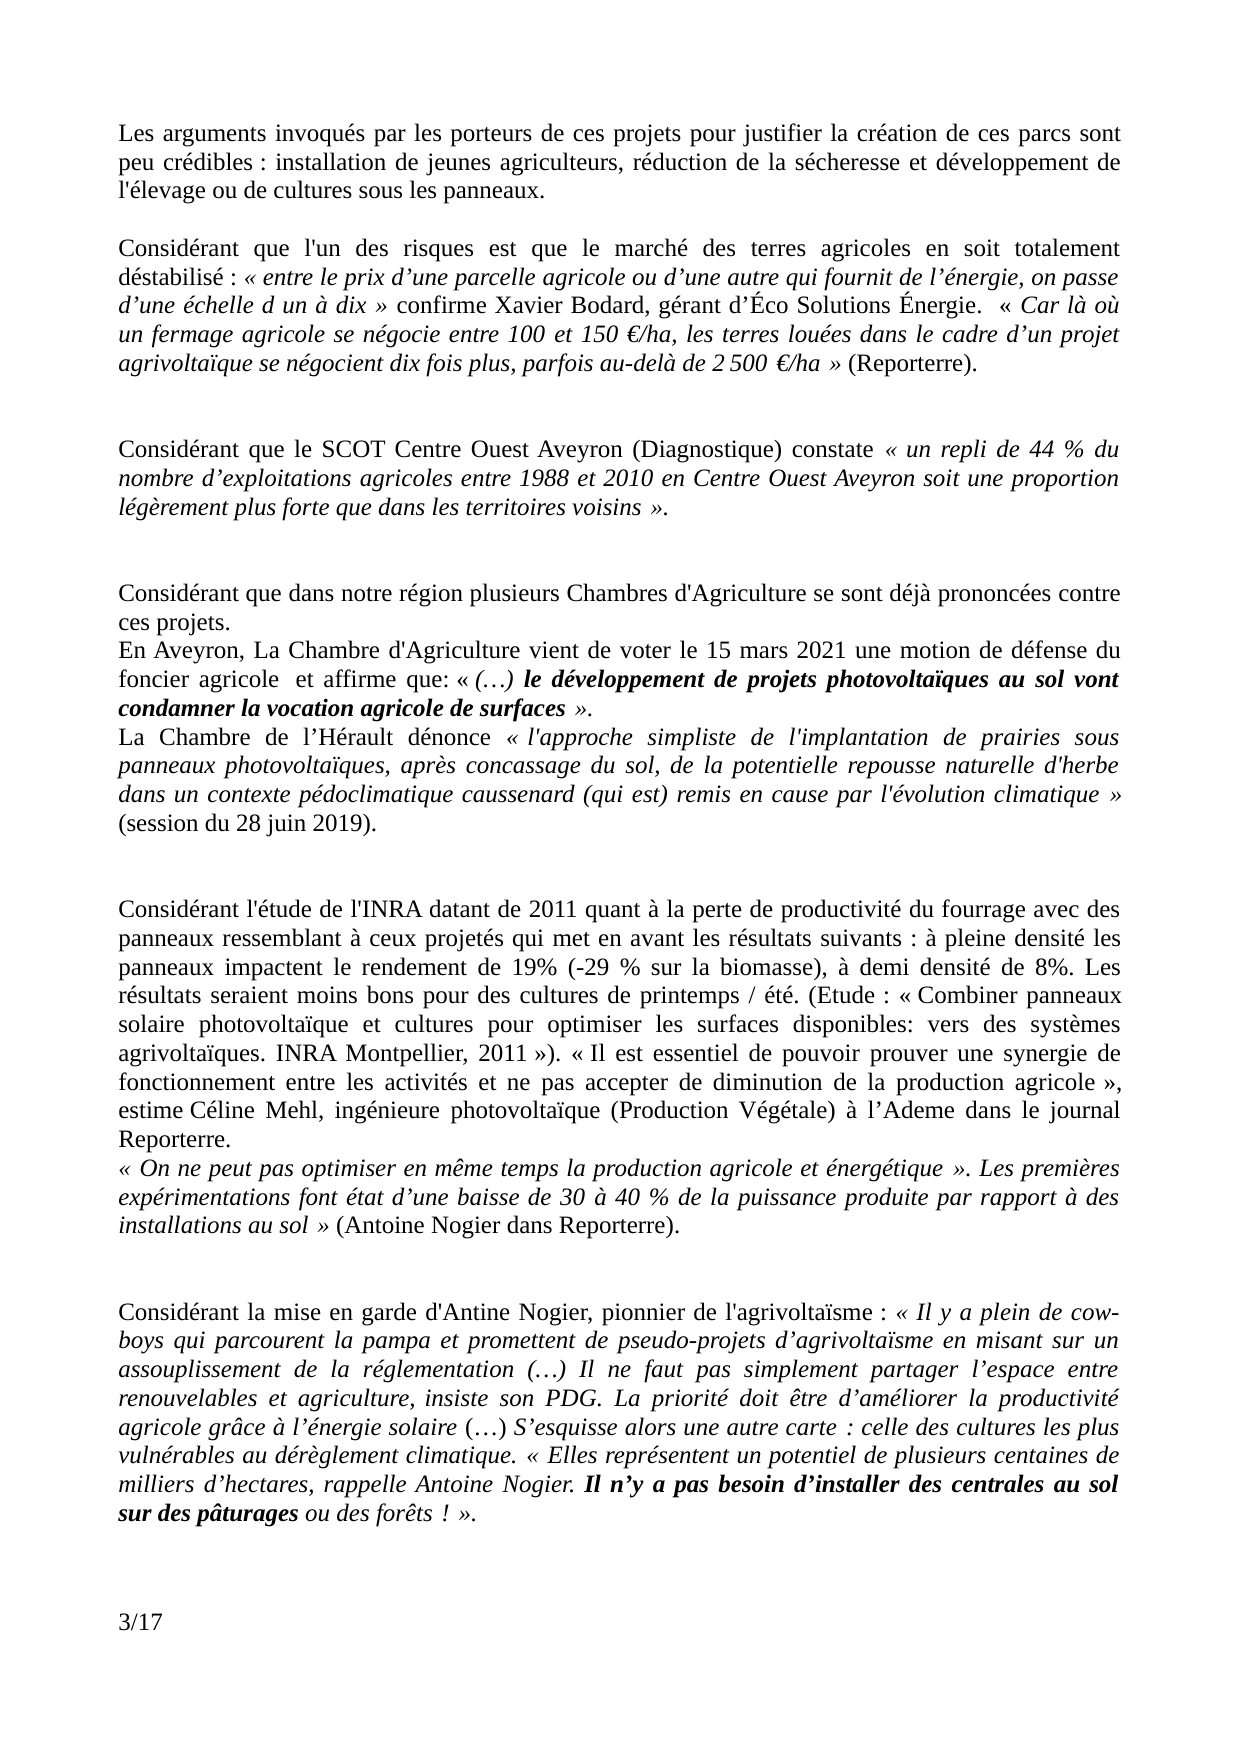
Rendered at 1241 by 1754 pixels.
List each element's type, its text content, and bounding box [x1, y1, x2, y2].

text Considérant que dans notre région plusieurs Chambres d'Agriculture se sont déjà prononcées contre ces projets. [118, 578, 1122, 636]
text Considérant la mise en garde d'Antine Nogier, pionnier de l'agrivoltaïsme : « Il y a plein de cow-boys qui parcourent la pampa et promettent de pseudo-projets d’agrivoltaïsme en misant sur un assouplissement de la réglementation (…) Il ne faut pas simplement partager l’espace entre renouvelables et agriculture, insiste son PDG. La priorité doit être d’améliorer la productivité agricole grâce à l’énergie solaire (…) S’esquisse alors une autre carte : celle des cultures les plus vulnérables au dérèglement climatique. « Elles représentent un potentiel de plusieurs centaines de milliers d’hectares, rappelle Antoine Nogier. Il n’y a pas besoin d’installer des centrales au sol sur des pâturages ou des forêts ! ». [118, 1297, 1122, 1527]
text La Chambre de l’Hérault dénonce « l'approche simpliste de l'implantation de prairies sous panneaux photovoltaïques, après concassage du sol, de la potentielle repousse naturelle d'herbe dans un contexte pédoclimatique caussenard (qui est) remis en cause par l'évolution climatique » (session du 28 juin 2019). [118, 722, 1122, 837]
text En Aveyron, La Chambre d'Agriculture vient de voter le 15 mars 2021 une motion de défense du foncier agricole et affirme que: « (…) le développement de projets photovoltaïques au sol vont condamner la vocation agricole de surfaces ». [118, 636, 1122, 722]
text Les arguments invoqués par les porteurs de ces projets pour justifier la création de ces parcs sont peu crédibles : installation de jeunes agriculteurs, réduction de la sécheresse et développement de l'élevage ou de cultures sous les panneaux. [118, 118, 1122, 204]
text « On ne peut pas optimiser en même temps la production agricole et énergétique ». Les premières expérimentations font état d’une baisse de 30 à 40 % de la puissance produite par rapport à des installations au sol » (Antoine Nogier dans Reporterre). [118, 1153, 1122, 1239]
text Considérant que le SCOT Centre Ouest Aveyron (Diagnostique) constate « un repli de 44 % du nombre d’exploitations agricoles entre 1988 et 2010 en Centre Ouest Aveyron soit une proportion légèrement plus forte que dans les territoires voisins ». [118, 434, 1122, 521]
text Considérant l'étude de l'INRA datant de 2011 quant à la perte de productivité du fourrage avec des panneaux ressemblant à ceux projetés qui met en avant les résultats suivants : à pleine densité les panneaux impactent le rendement de 19% (-29 % sur la biomasse), à demi densité de 8%. Les résultats seraient moins bons pour des cultures de printemps / été. (Etude : « Combiner panneaux solaire photovoltaïque et cultures pour optimiser les surfaces disponibles: vers des systèmes agrivoltaïques. INRA Montpellier, 2011 »). « Il est essentiel de pouvoir prouver une synergie de fonctionnement entre les activités et ne pas accepter de diminution de la production agricole », estime Céline Mehl, ingénieure photovoltaïque (Production Végétale) à l’Ademe dans le journal Reporterre. [118, 894, 1122, 1153]
text Considérant que l'un des risques est que le marché des terres agricoles en soit totalement déstabilisé : « entre le prix d’une parcelle agricole ou d’une autre qui fournit de l’énergie, on passe d’une échelle d un à dix » confirme Xavier Bodard, gérant d’Éco Solutions Énergie. « Car là où un fermage agricole se négocie entre 100 et 150 €/ha, les terres louées dans le cadre d’un projet agrivoltaïque se négocient dix fois plus, parfois au-delà de 2 500 €/ha » (Reporterre). [118, 233, 1122, 377]
